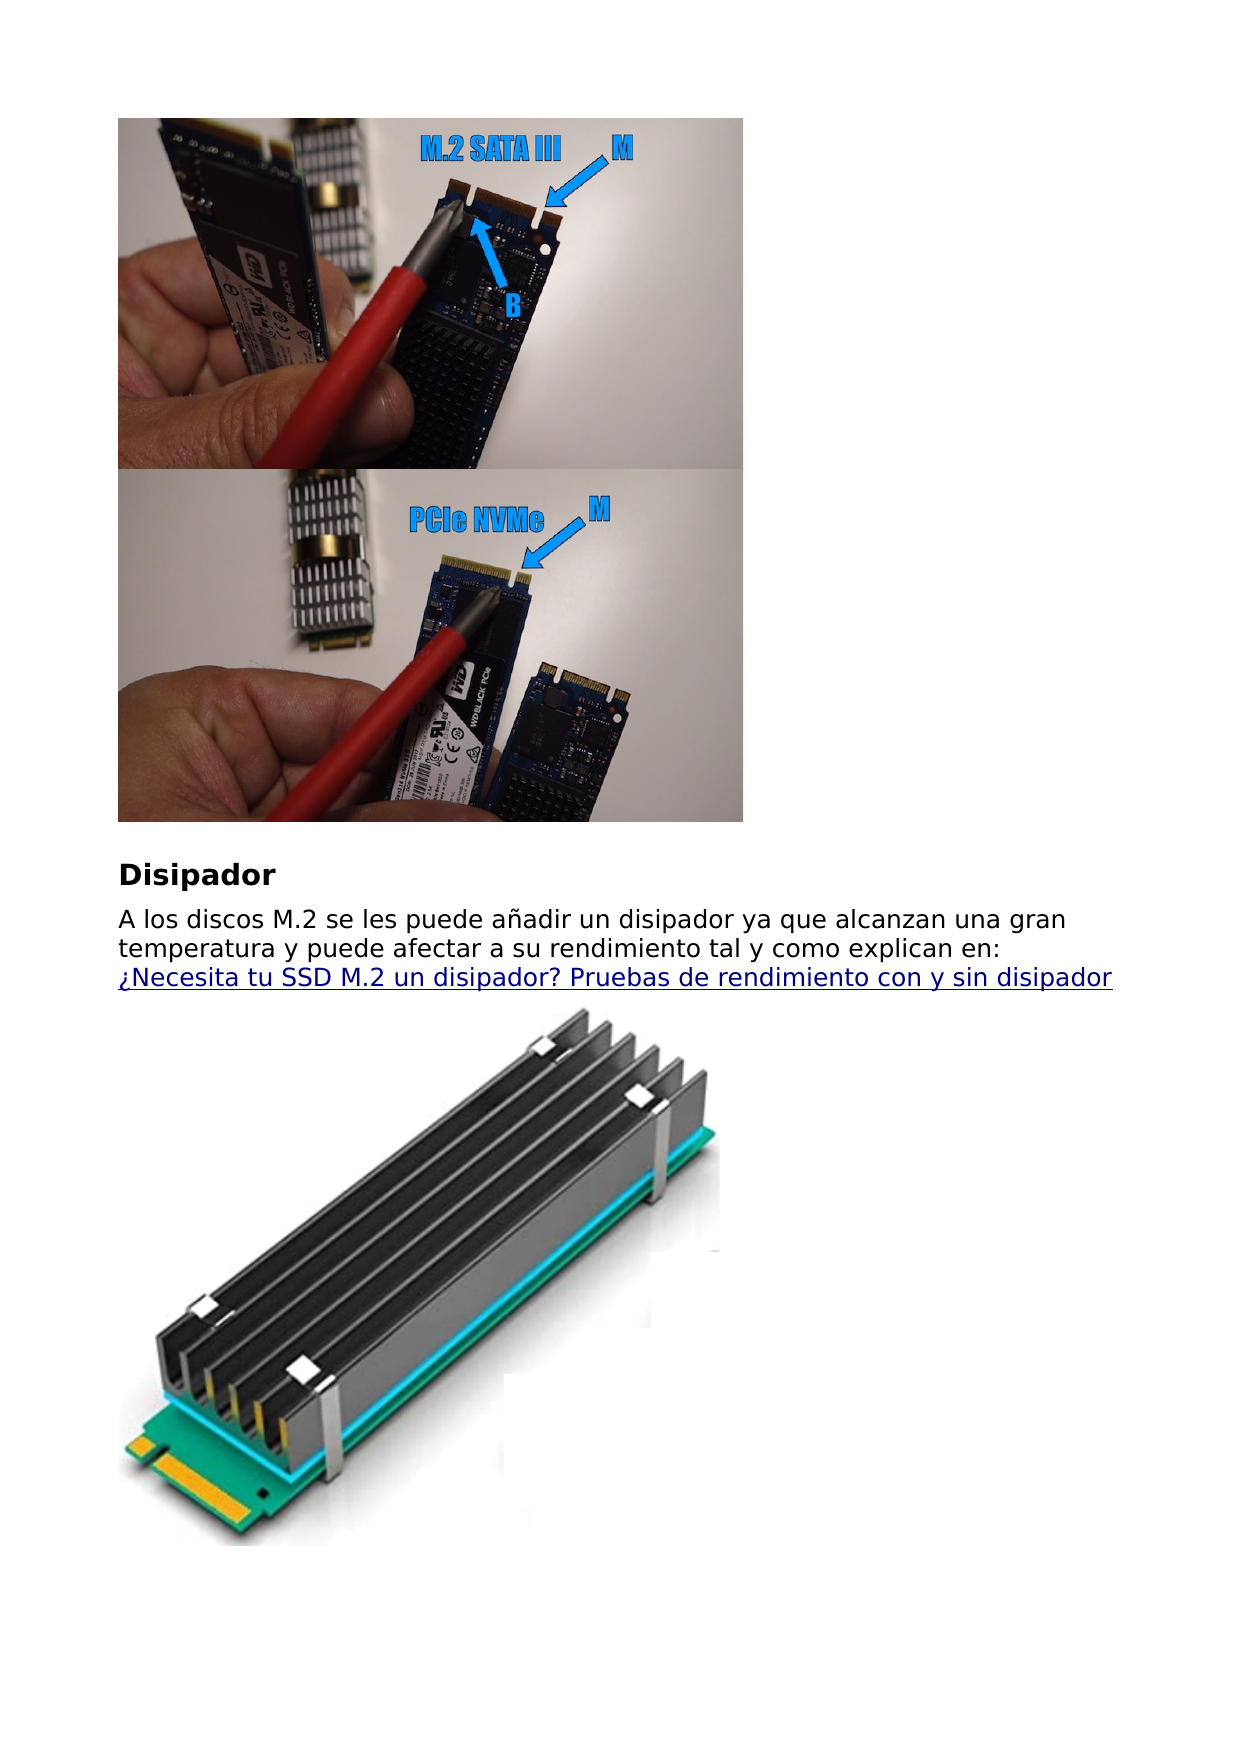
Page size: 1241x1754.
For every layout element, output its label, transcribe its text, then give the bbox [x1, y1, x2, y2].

picture [118, 118, 744, 822]
text A los discos M.2 se les puede añadir un disipador ya que alcanzan una gran temperatura y puede afectar a su rendimiento tal y como explican en: ¿Necesita tu SSD M.2 un disipador? Pruebas de rendimiento con y sin disipador [118, 905, 1122, 993]
picture [118, 1005, 720, 1546]
subtitle Disipador [118, 859, 1122, 893]
